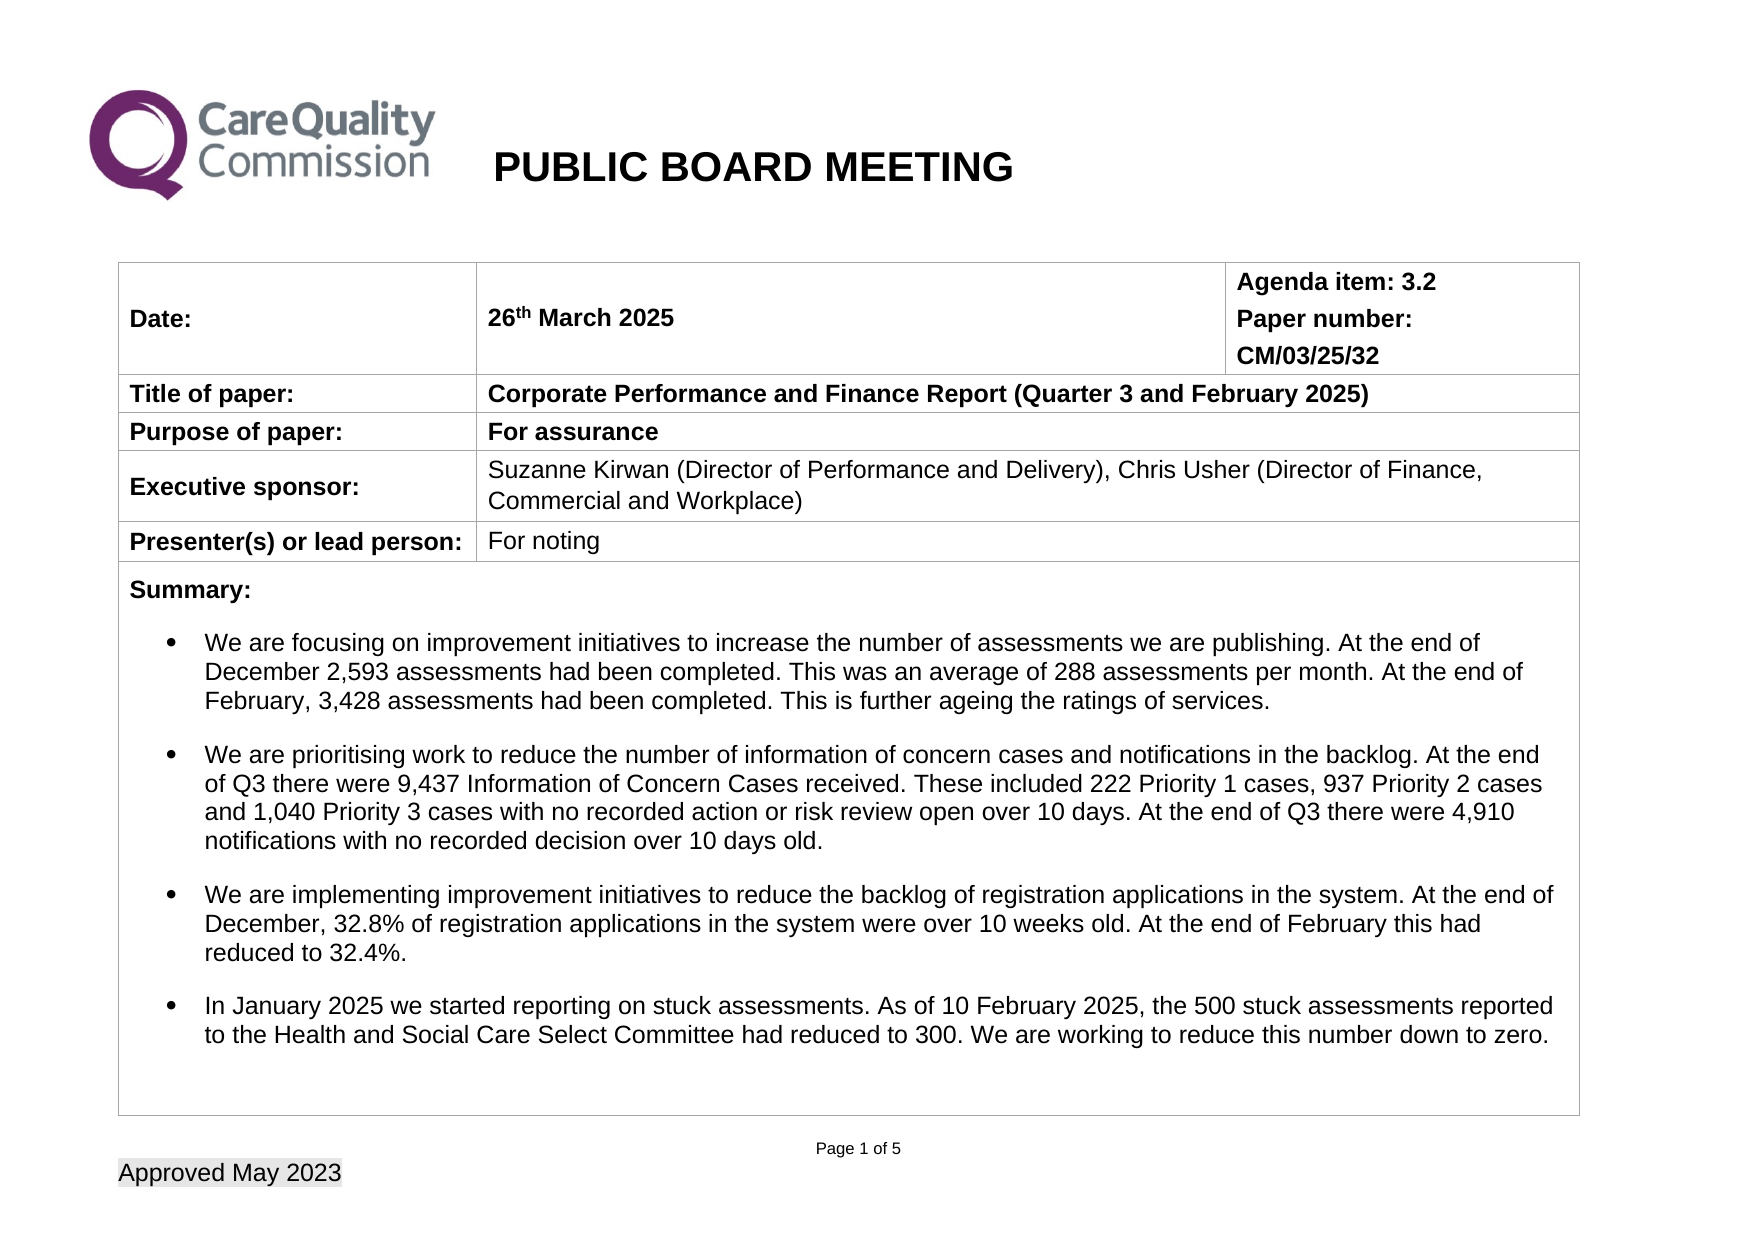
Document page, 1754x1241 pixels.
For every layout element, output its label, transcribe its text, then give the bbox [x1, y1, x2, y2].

table_header 26th March 2025 [477, 263, 1225, 374]
table_cell Purpose of paper: [119, 413, 476, 450]
table_cell Summary: We are focusing on improvement initiatives to increase the number of assessments we are publishing. At the end of December 2,593 assessments had been completed. This was an average of 288 assessments per month. At the end of February, 3,428 assessments had been completed. This is further ageing the ratings of services. We are prioritising work to reduce the number of information of concern cases and notifications in the backlog. At the end of Q3 there were 9,437 Information of Concern Cases received. These included 222 Priority 1 cases, 937 Priority 2 cases and 1,040 Priority 3 cases with no recorded action or risk review open over 10 days. At the end of Q3 there were 4,910 notifications with no recorded decision over 10 days old. We are implementing improvement initiatives to reduce the backlog of registration applications in the system. At the end of December, 32.8% of registration applications in the system were over 10 weeks old. At the end of February this had reduced to 32.4%. In January 2025 we started reporting on stuck assessments. As of 10 February 2025, the 500 stuck assessments reported to the Health and Social Care Select Committee had reduced to 300. We are working to reduce this number down to zero. [119, 562, 1579, 1115]
table_cell Suzanne Kirwan (Director of Performance and Delivery), Chris Usher (Director of Finance, Commercial and Workplace) [477, 451, 1579, 521]
table_cell For noting [477, 522, 1579, 561]
table_header Date: [119, 263, 476, 374]
text PUBLIC BOARD MEETING [443, 142, 1636, 190]
table_cell Presenter(s) or lead person: [119, 522, 476, 561]
table_cell For assurance [477, 413, 1579, 450]
table_cell Corporate Performance and Finance Report (Quarter 3 and February 2025) [477, 375, 1579, 412]
table_header Agenda item: 3.2 Paper number: CM/03/25/32 [1226, 263, 1579, 374]
table_cell Title of paper: [119, 375, 476, 412]
table_cell Executive sponsor: [119, 451, 476, 521]
